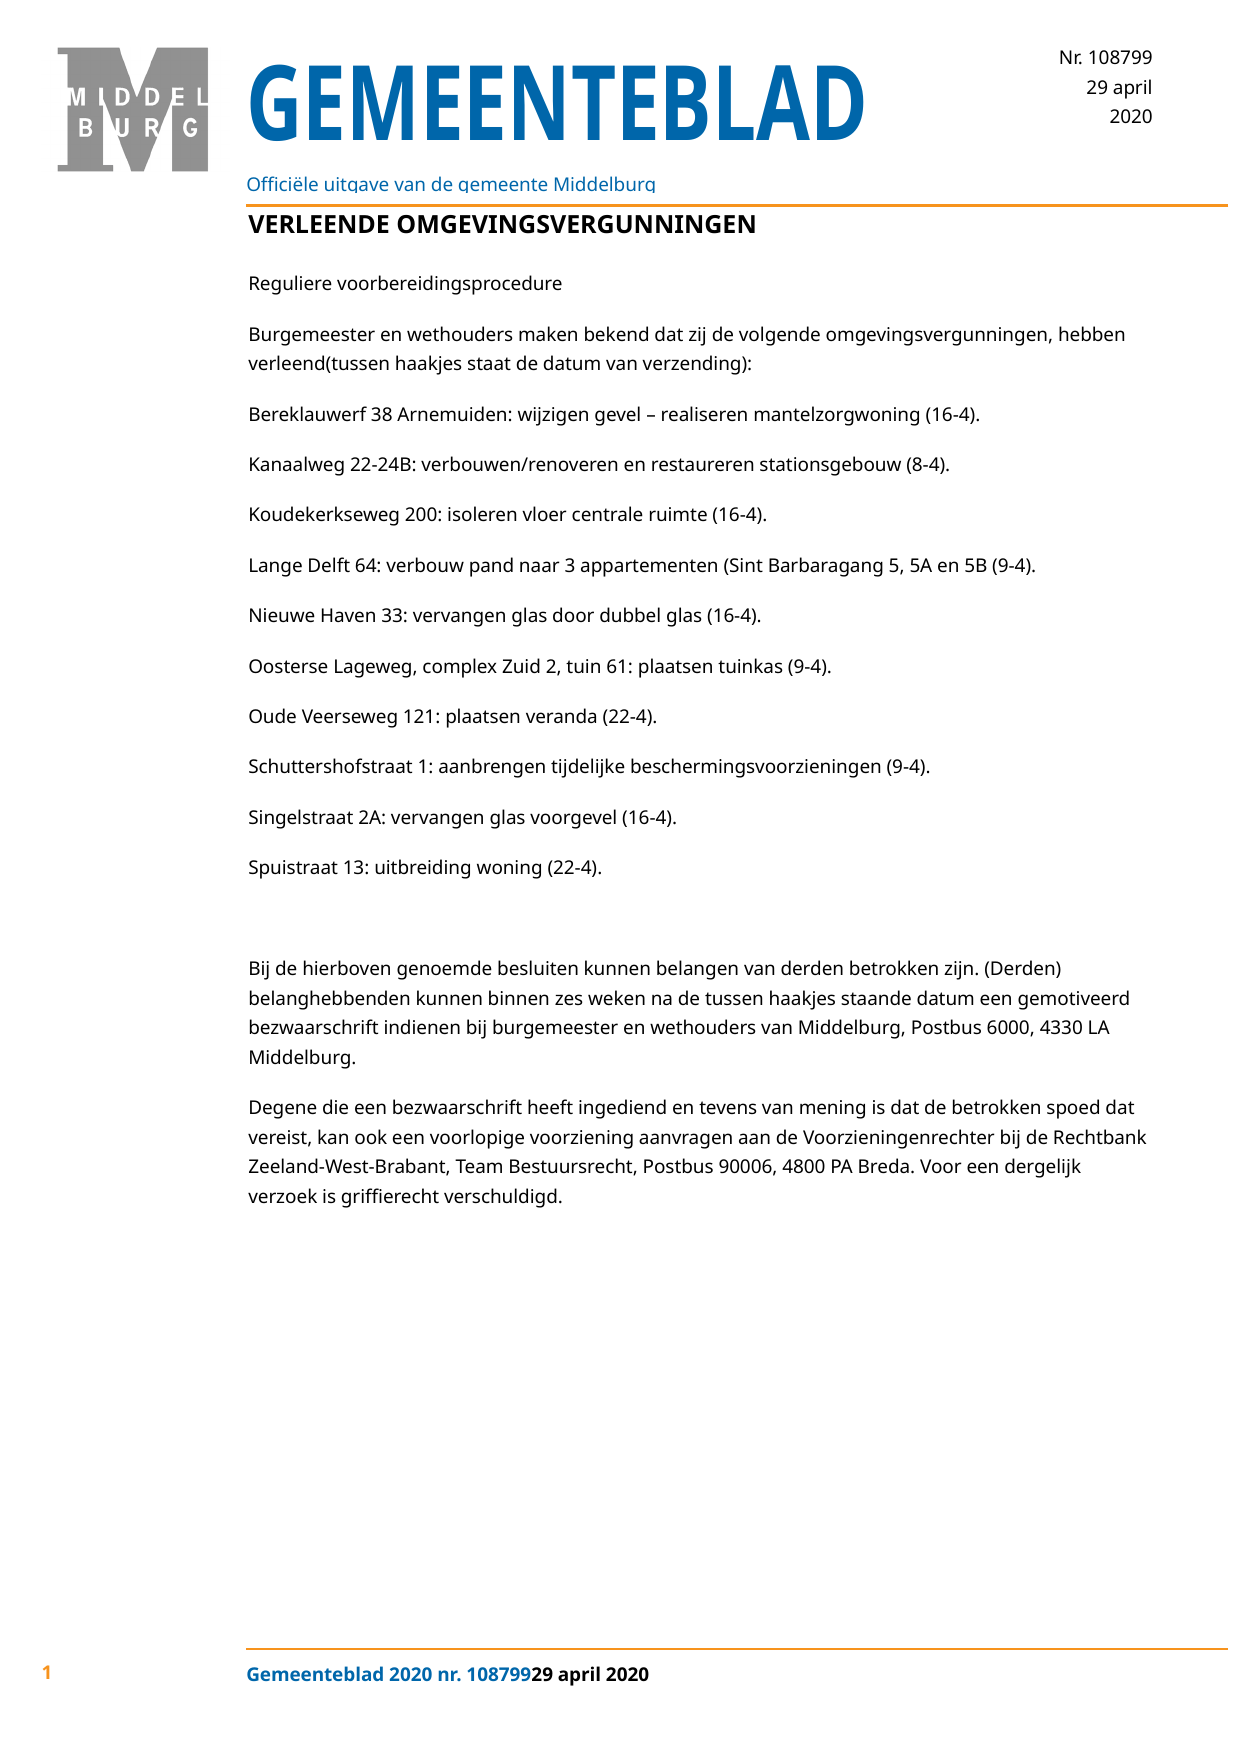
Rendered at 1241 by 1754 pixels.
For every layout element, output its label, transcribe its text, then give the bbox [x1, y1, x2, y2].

text Nieuwe Haven 33: vervangen glas door dubbel glas (16-4). [248, 602, 1152, 628]
text Spuistraat 13: uitbreiding woning (22-4). [248, 854, 1152, 880]
text Degene die een bezwaarschrift heeft ingediend en tevens van mening is dat de betrokken spoed dat vereist, kan ook een voorlopige voorziening aanvragen aan de Voorzieningenrechter bij de Rechtbank Zeeland-West-Brabant, Team Bestuursrecht, Postbus 90006, 4800 PA Breda. Voor een dergelijk verzoek is griffierecht verschuldigd. [248, 1094, 1152, 1209]
text Bereklauwerf 38 Arnemuiden: wijzigen gevel – realiseren mantelzorgwoning (16-4). [248, 401, 1152, 426]
text Oosterse Lageweg, complex Zuid 2, tuin 61: plaatsen tuinkas (9-4). [248, 653, 1152, 678]
text Burgemeester en wethouders maken bekend dat zij de volgende omgevingsvergunningen, hebben verleend(tussen haakjes staat de datum van verzending): [248, 321, 1152, 376]
picture [41, 47, 231, 172]
text Kanaalweg 22-24B: verbouwen/renoveren en restaureren stationsgebouw (8-4). [248, 451, 1152, 477]
text VERLEENDE OMGEVINGSVERGUNNINGEN [248, 207, 1152, 241]
text Reguliere voorbereidingsprocedure [248, 270, 1152, 296]
text Bij de hierboven genoemde besluiten kunnen belangen van derden betrokken zijn. (Derden) belanghebbenden kunnen binnen zes weken na de tussen haakjes staande datum een gemotiveerd bezwaarschrift indienen bij burgemeester en wethouders van Middelburg, Postbus 6000, 4330 LA Middelburg. [248, 955, 1152, 1070]
text Koudekerkseweg 200: isoleren vloer centrale ruimte (16-4). [248, 502, 1152, 527]
text Lange Delft 64: verbouw pand naar 3 appartementen (Sint Barbaragang 5, 5A en 5B (9-4). [248, 552, 1152, 578]
text Singelstraat 2A: vervangen glas voorgevel (16-4). [248, 804, 1152, 830]
text Oude Veerseweg 121: plaatsen veranda (22-4). [248, 703, 1152, 729]
text Schuttershofstraat 1: aanbrengen tijdelijke beschermingsvoorzieningen (9-4). [248, 754, 1152, 779]
